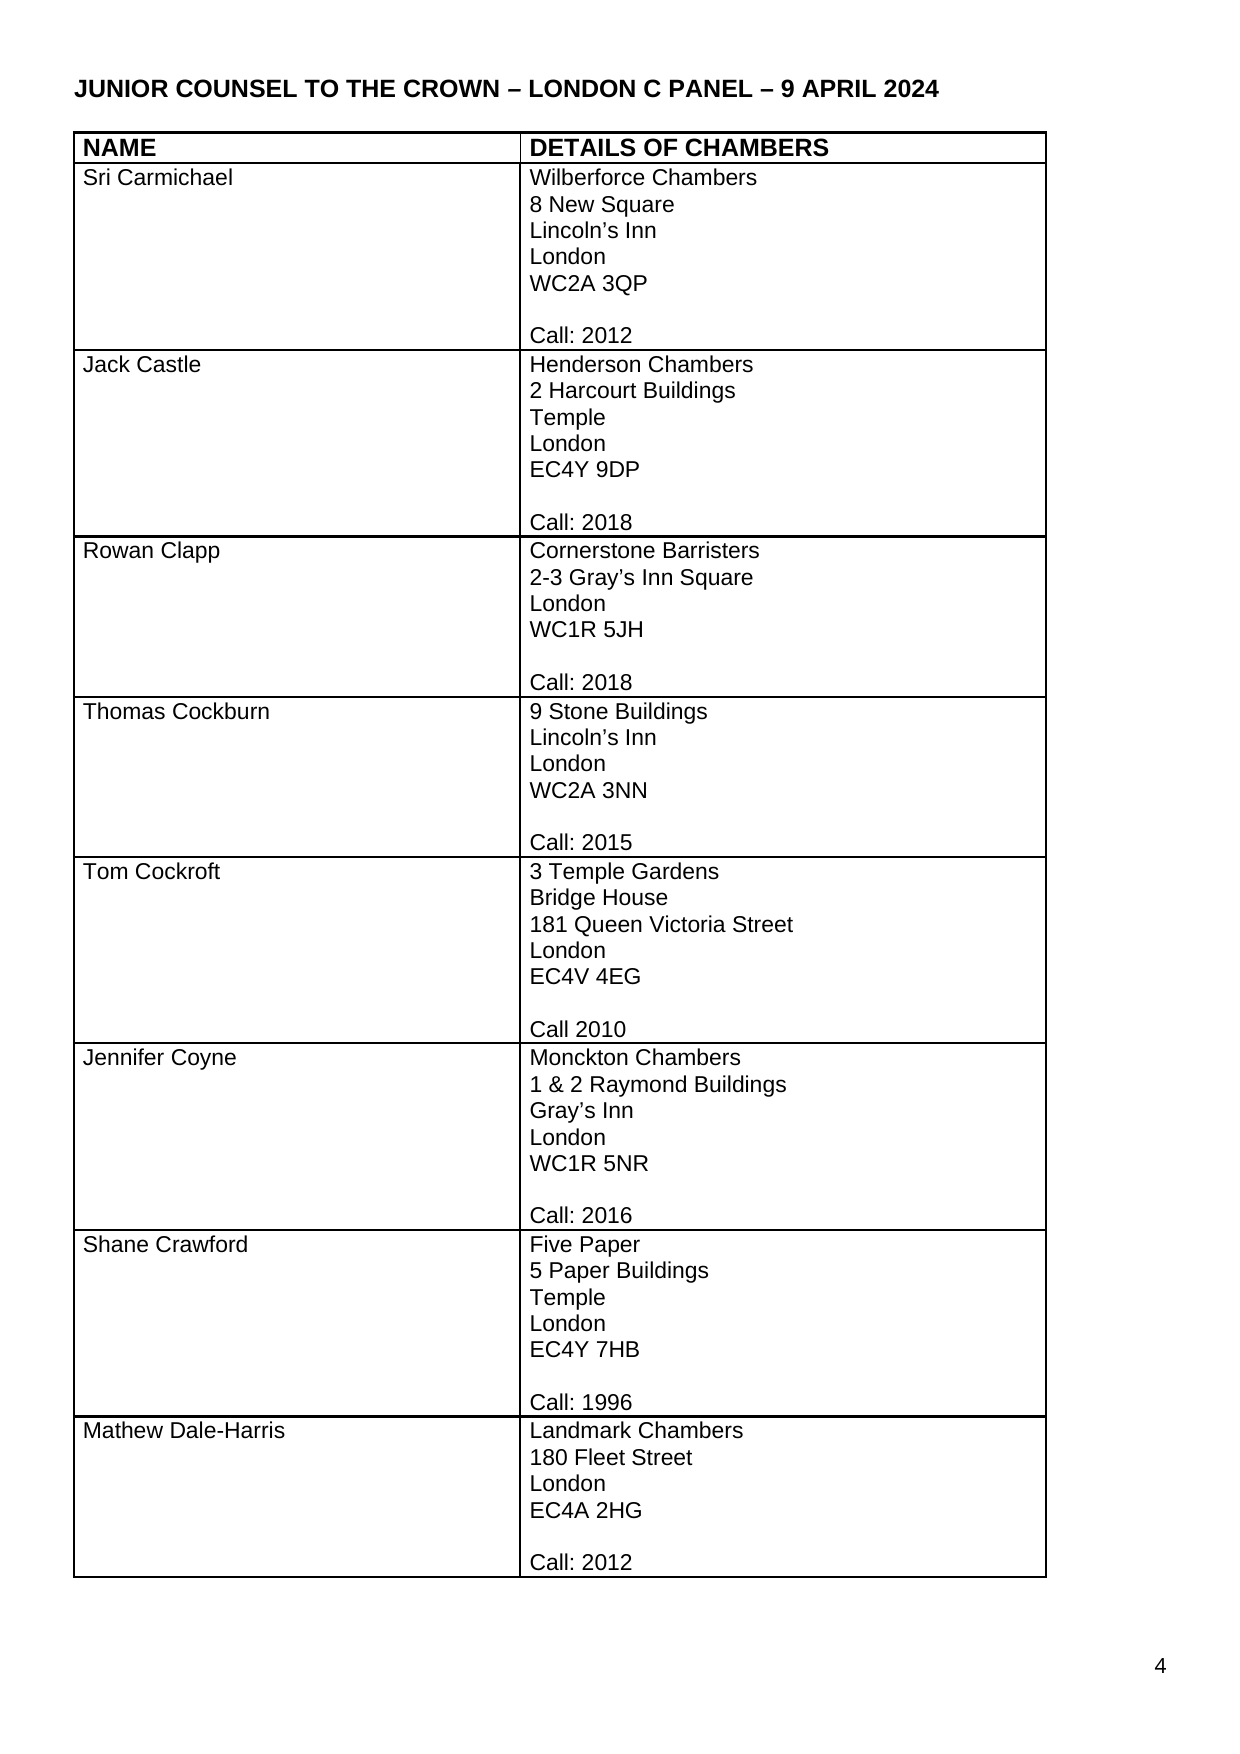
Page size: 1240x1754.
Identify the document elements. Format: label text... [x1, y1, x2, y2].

table_cell Cornerstone Barristers 2-3 Gray’s Inn Square London WC1R 5JH Call: 2018 [521, 538, 1045, 696]
table_header NAME [75, 134, 520, 162]
table_cell Mathew Dale-Harris [75, 1418, 519, 1576]
table_cell Wilberforce Chambers 8 New Square Lincoln’s Inn London WC2A 3QP Call: 2012 [521, 164, 1045, 349]
table_cell Rowan Clapp [75, 538, 519, 696]
table_cell Landmark Chambers 180 Fleet Street London EC4A 2HG Call: 2012 [521, 1418, 1045, 1576]
table_cell Jennifer Coyne [75, 1044, 519, 1229]
table_cell Thomas Cockburn [75, 698, 519, 856]
table_cell Tom Cockroft [75, 858, 519, 1042]
table_cell 3 Temple Gardens Bridge House 181 Queen Victoria Street London EC4V 4EG Call 2010 [521, 858, 1045, 1042]
table_cell Jack Castle [75, 351, 519, 535]
table_cell Henderson Chambers 2 Harcourt Buildings Temple London EC4Y 9DP Call: 2018 [521, 351, 1045, 535]
table_header DETAILS OF CHAMBERS [521, 134, 1045, 162]
table_cell Five Paper 5 Paper Buildings Temple London EC4Y 7HB Call: 1996 [521, 1231, 1045, 1415]
table_cell 9 Stone Buildings Lincoln’s Inn London WC2A 3NN Call: 2015 [521, 698, 1045, 856]
table_cell Shane Crawford [75, 1231, 519, 1415]
table_cell Monckton Chambers 1 & 2 Raymond Buildings Gray’s Inn London WC1R 5NR Call: 2016 [521, 1044, 1045, 1229]
table_cell Sri Carmichael [75, 164, 519, 349]
